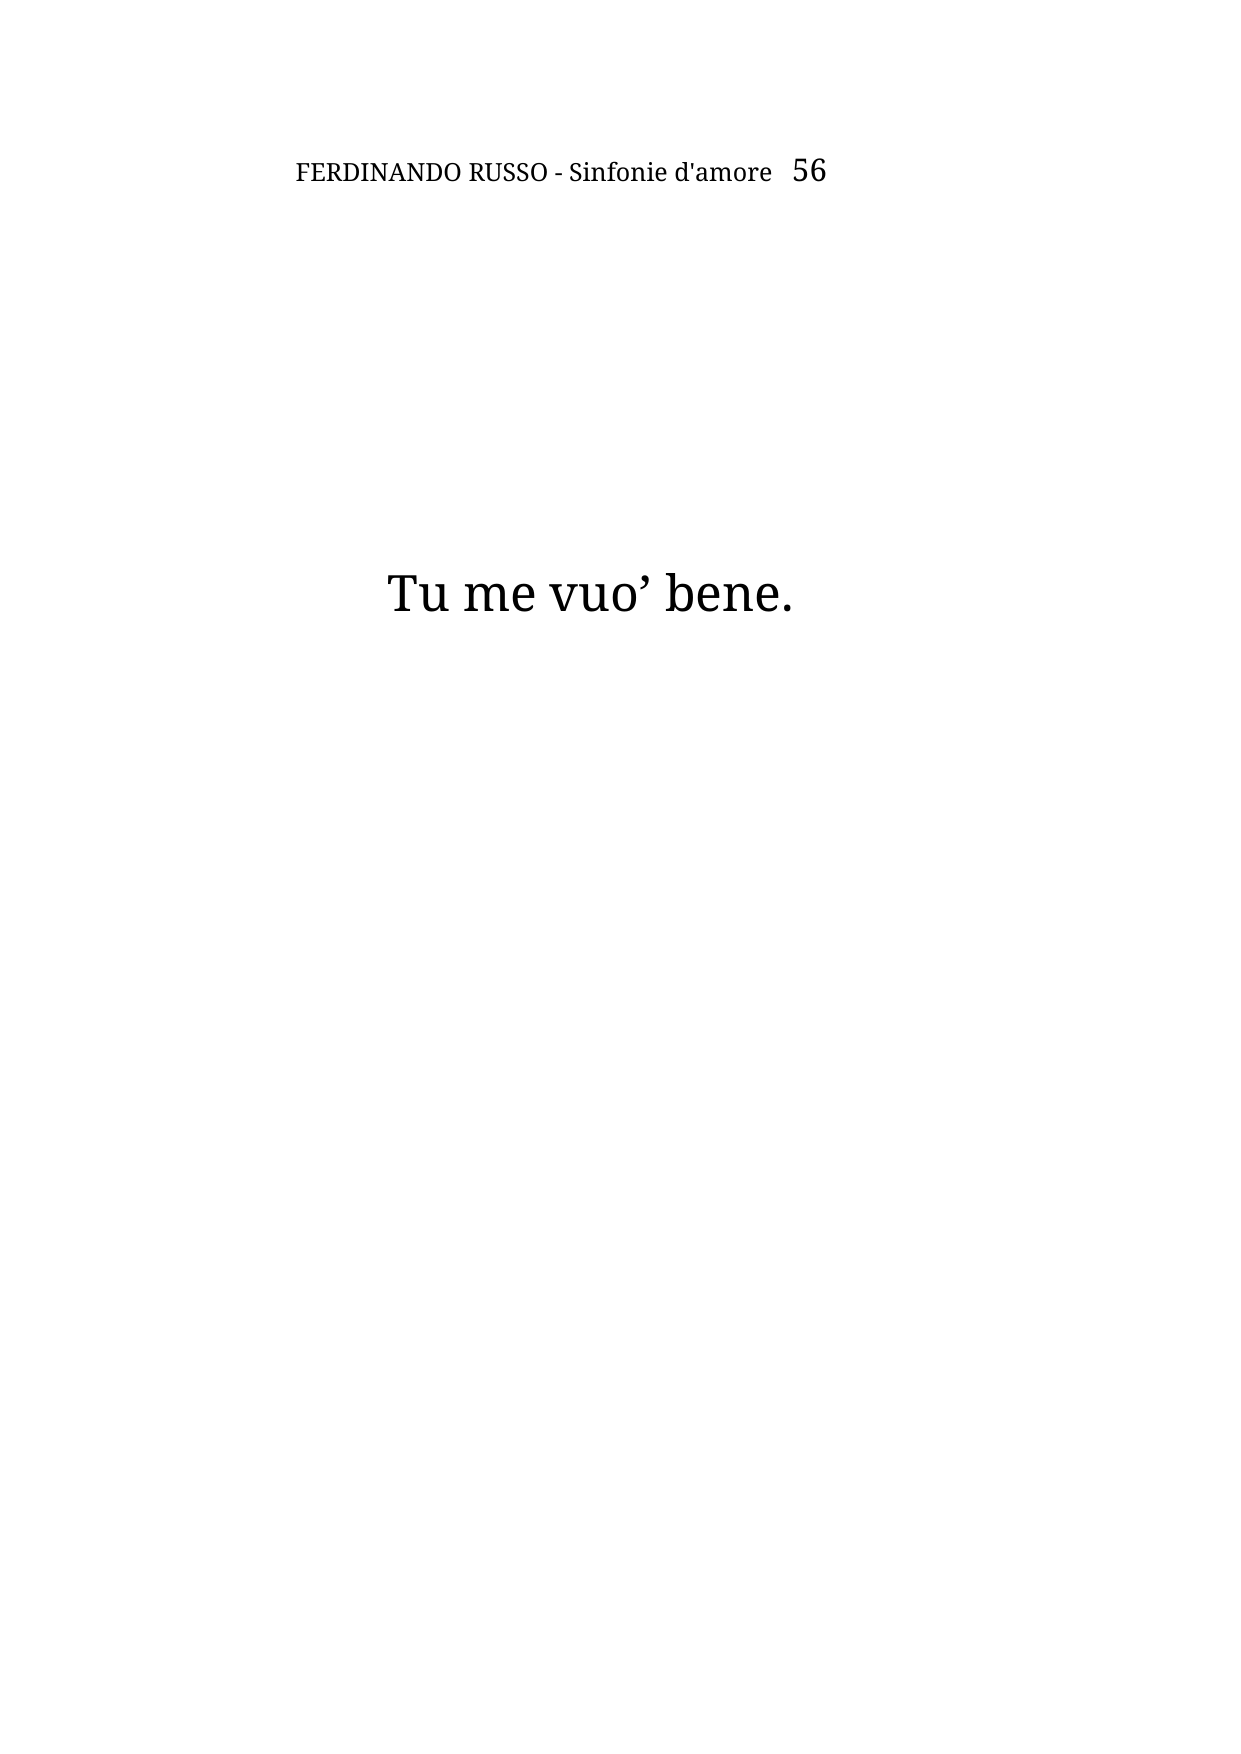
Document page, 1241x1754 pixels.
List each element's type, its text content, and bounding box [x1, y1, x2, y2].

text Tu me vuo’ bene. [177, 558, 945, 626]
